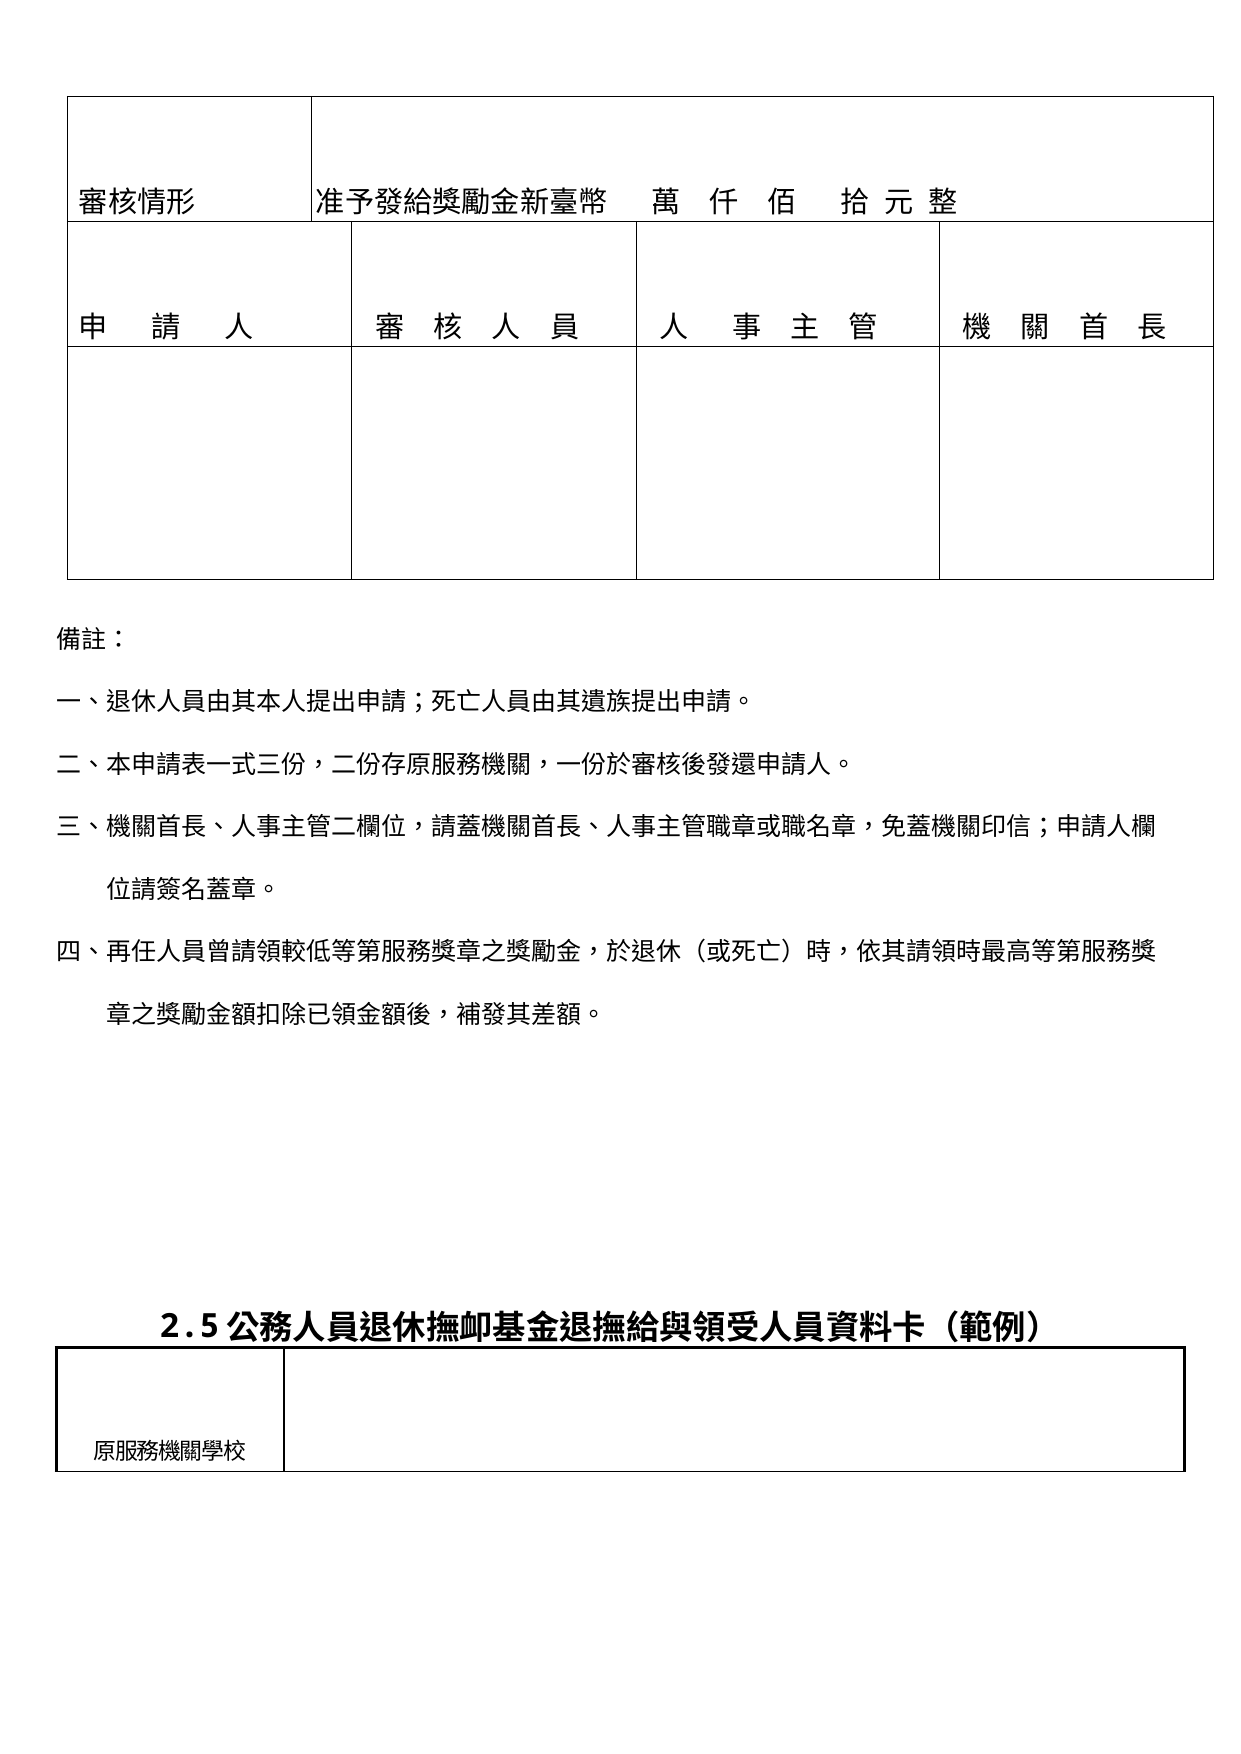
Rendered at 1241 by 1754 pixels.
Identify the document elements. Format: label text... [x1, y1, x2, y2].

text 四、再任人員曾請領較低等第服務獎章之獎勵金，於退休（或死亡）時，依其請領時最高等第服務獎章之獎勵金額扣除已領金額後，補發其差額。 [56, 908, 1162, 1033]
table_cell [637, 347, 939, 579]
text 一、退休人員由其本人提出申請；死亡人員由其遺族提出申請。 [56, 658, 1162, 721]
table_cell 准予發給獎勵金新臺幣 萬 仟 佰 拾 元 整 [312, 97, 1213, 221]
table_header 原服務機關學校 [58, 1349, 283, 1471]
table_cell 審核情形 [68, 97, 311, 221]
table_header [285, 1349, 1183, 1471]
text 2.5公務人員退休撫卹基金退撫給與領受人員資料卡（範例） [56, 1283, 1162, 1346]
table_cell 人 事 主 管 [637, 222, 939, 346]
table_cell [352, 347, 636, 579]
table_cell [940, 347, 1213, 579]
table_cell 機 關 首 長 [940, 222, 1213, 346]
text 三、機關首長、人事主管二欄位，請蓋機關首長、人事主管職章或職名章，免蓋機關印信；申請人欄位請簽名蓋章。 [56, 783, 1162, 908]
text 二、本申請表一式三份，二份存原服務機關，一份於審核後發還申請人。 [56, 721, 1162, 783]
table_cell 申 請 人 [68, 222, 351, 346]
table_cell 審 核 人 員 [352, 222, 636, 346]
text 備註： [56, 596, 1162, 658]
table_cell [68, 347, 351, 579]
